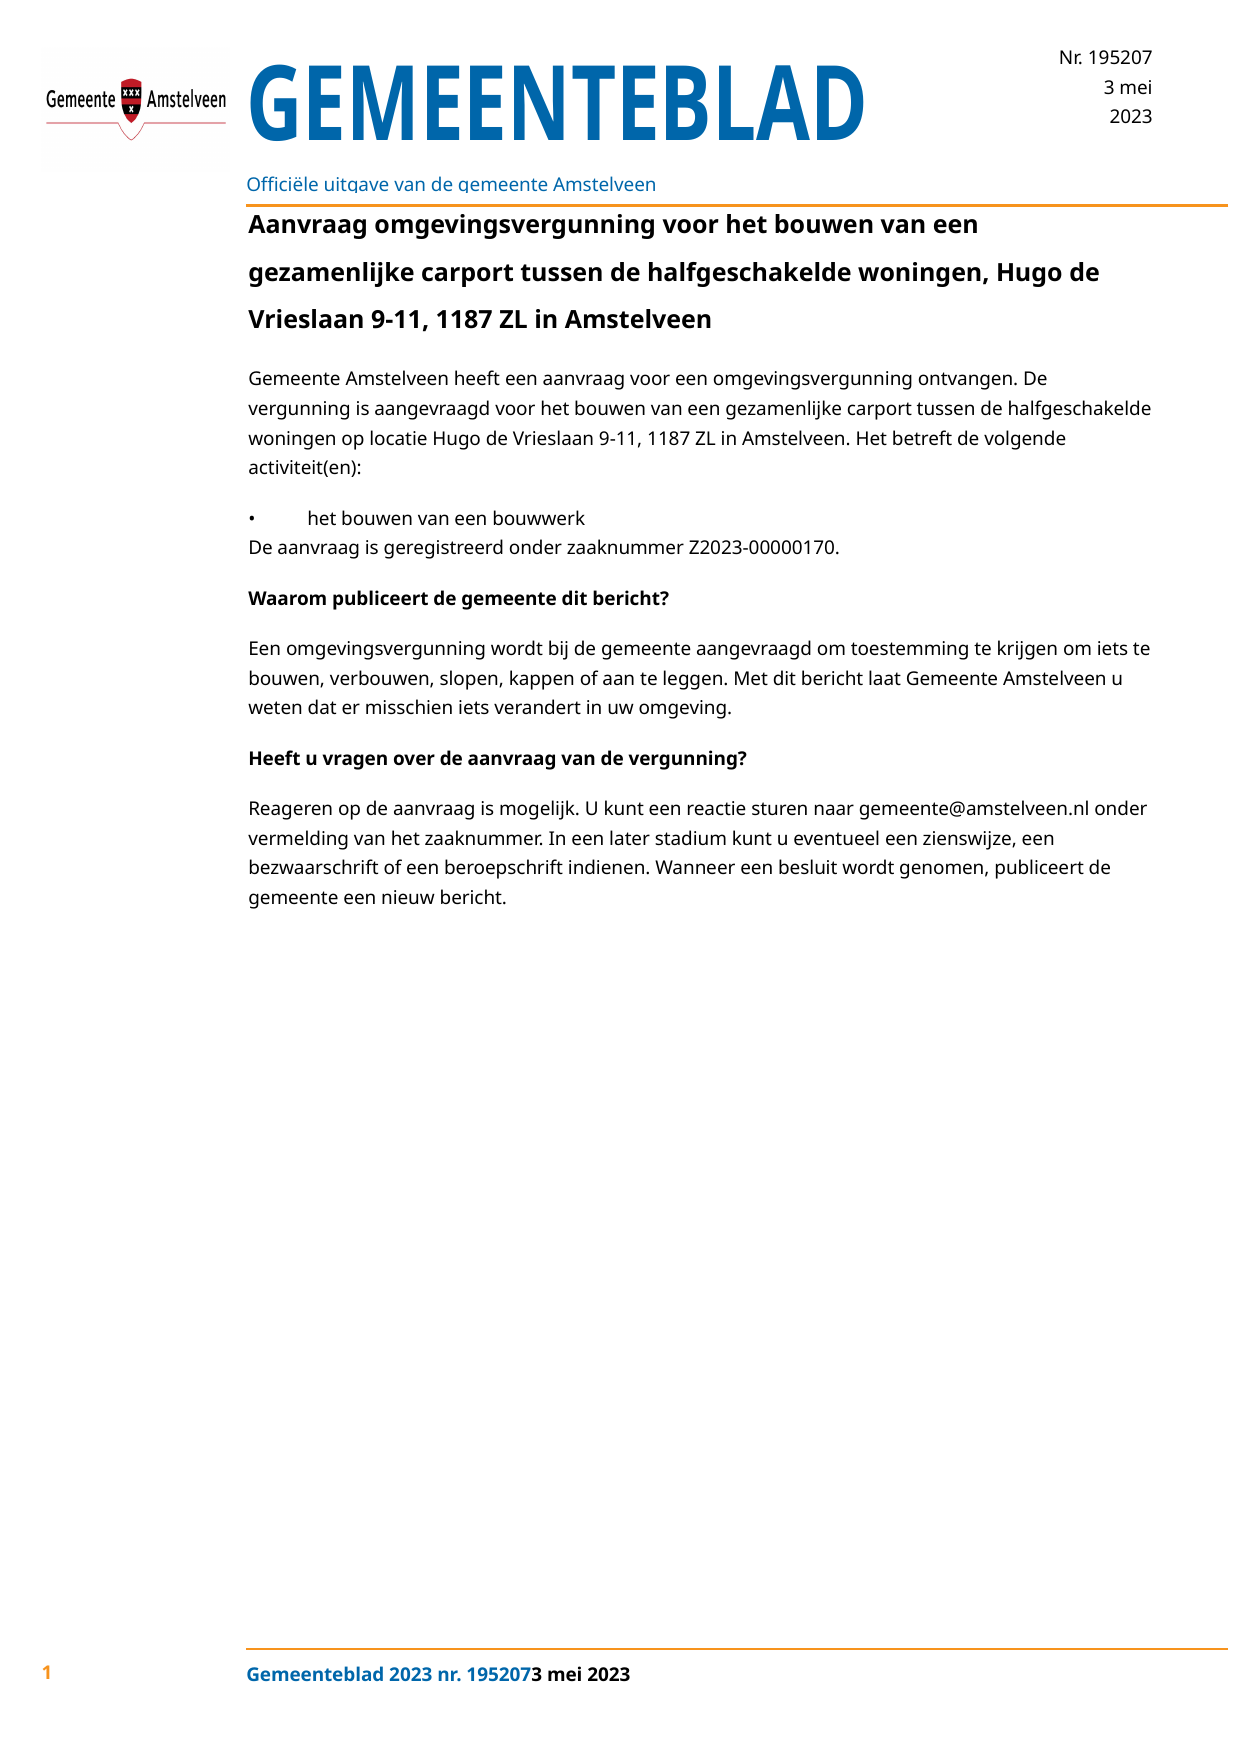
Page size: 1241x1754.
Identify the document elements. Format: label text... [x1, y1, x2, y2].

text Een omgevingsvergunning wordt bij de gemeente aangevraagd om toestemming te krijgen om iets te bouwen, verbouwen, slopen, kappen of aan te leggen. Met dit bericht laat Gemeente Amstelveen u weten dat er misschien iets verandert in uw omgeving. [248, 635, 1152, 720]
text Waarom publiceert de gemeente dit bericht? [248, 585, 1152, 610]
list het bouwen van een bouwwerk [248, 505, 1152, 530]
text Heeft u vragen over de aanvraag van de vergunning? [248, 745, 1152, 770]
text De aanvraag is geregistreerd onder zaaknummer Z2023-00000170. [248, 534, 1152, 560]
picture [41, 47, 231, 172]
text Gemeente Amstelveen heeft een aanvraag voor een omgevingsvergunning ontvangen. De vergunning is aangevraagd voor het bouwen van een gezamenlijke carport tussen de halfgeschakelde woningen op locatie Hugo de Vrieslaan 9-11, 1187 ZL in Amstelveen. Het betreft de volgende activiteit(en): [248, 366, 1152, 480]
text Reageren op de aanvraag is mogelijk. U kunt een reactie sturen naar gemeente@amstelveen.nl onder vermelding van het zaaknummer. In een later stadium kunt u eventueel een zienswijze, een bezwaarschrift of een beroepschrift indienen. Wanneer een besluit wordt genomen, publiceert de gemeente een nieuw bericht. [248, 795, 1152, 909]
text Aanvraag omgevingsvergunning voor het bouwen van een gezamenlijke carport tussen de halfgeschakelde woningen, Hugo de Vrieslaan 9-11, 1187 ZL in Amstelveen [248, 207, 1152, 336]
